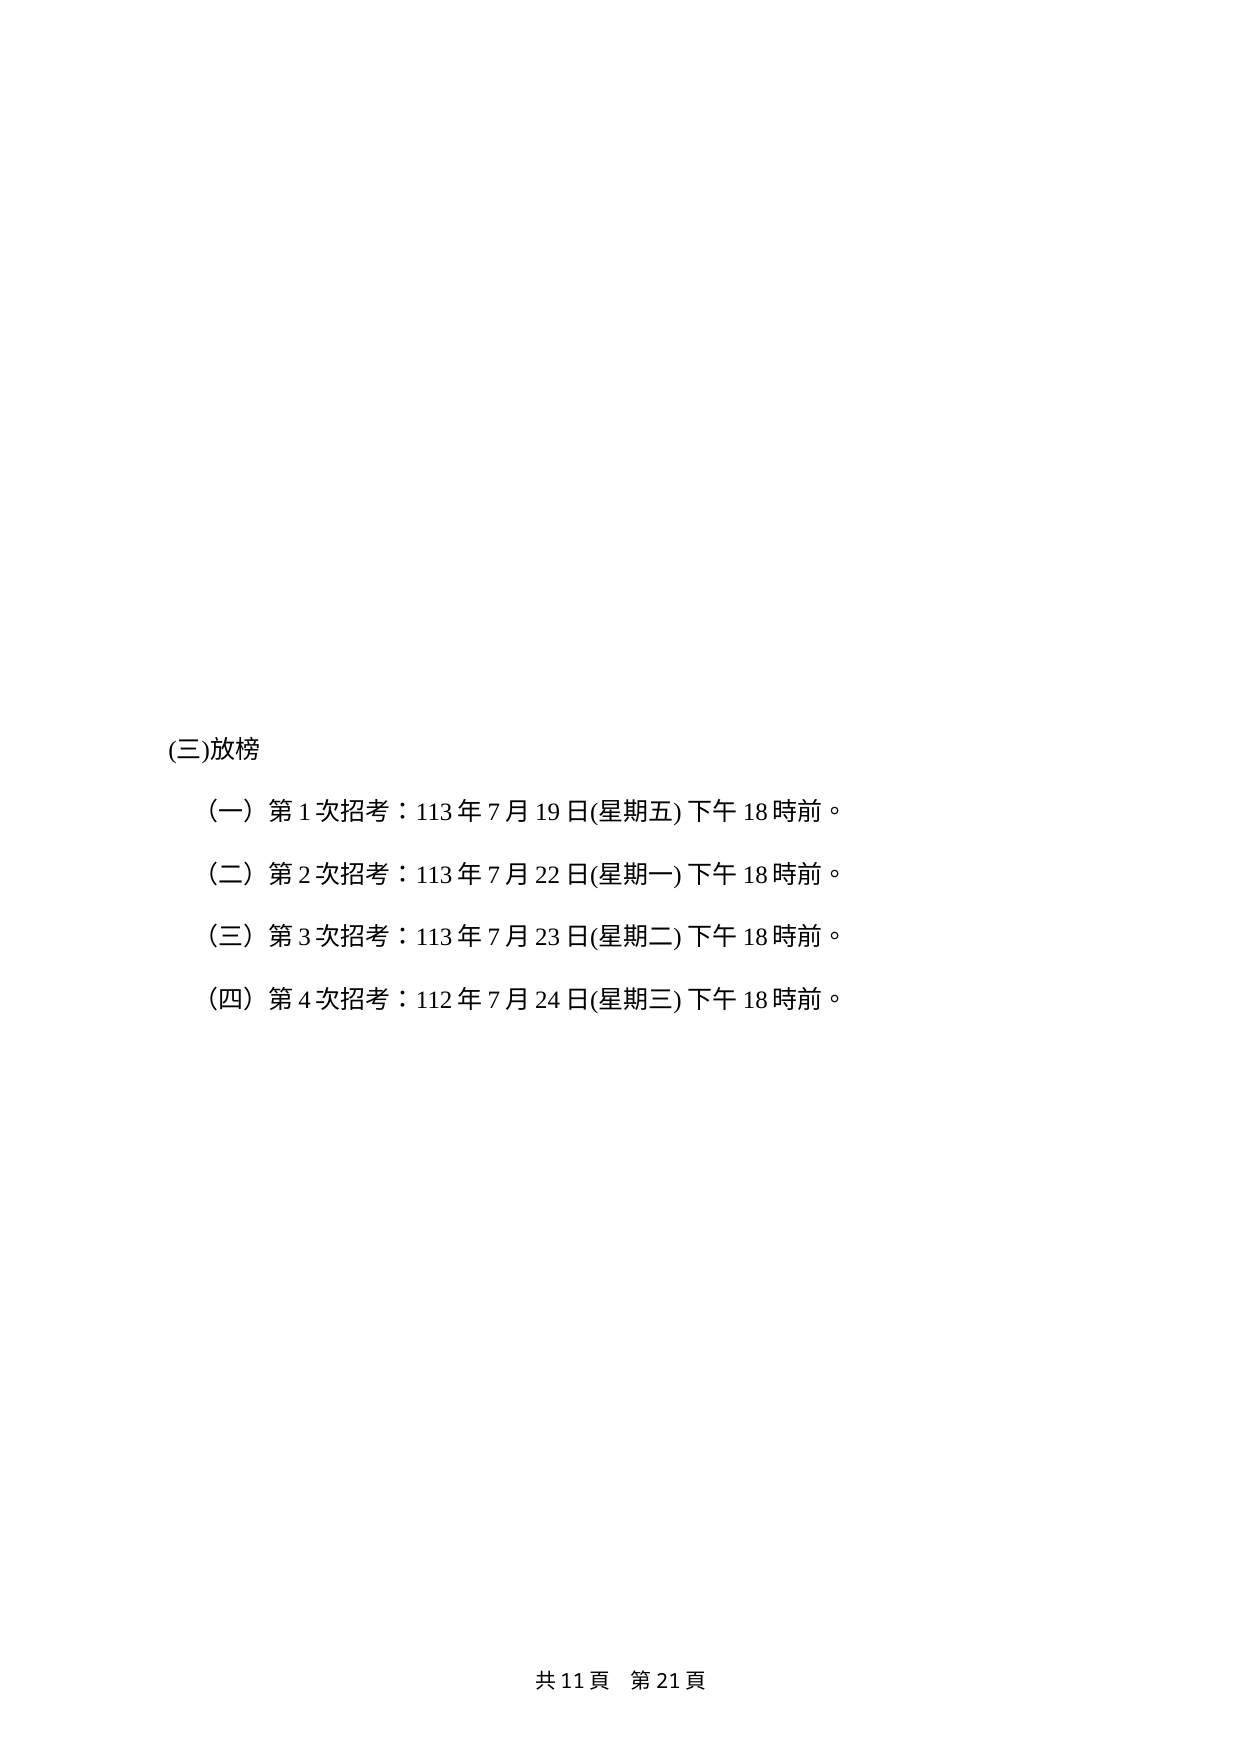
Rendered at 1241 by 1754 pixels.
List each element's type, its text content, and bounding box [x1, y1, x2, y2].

text (三)放榜 [118, 706, 1122, 768]
text （二）第2次招考：113年7月22日(星期一) 下午18時前。 [118, 831, 1122, 893]
text （四）第4次招考：112年7月24日(星期三) 下午18時前。 [118, 956, 1122, 1018]
text （三）第3次招考：113年7月23日(星期二) 下午18時前。 [118, 893, 1122, 956]
text （一）第1次招考：113年7月19日(星期五) 下午18時前。 [118, 768, 1122, 831]
